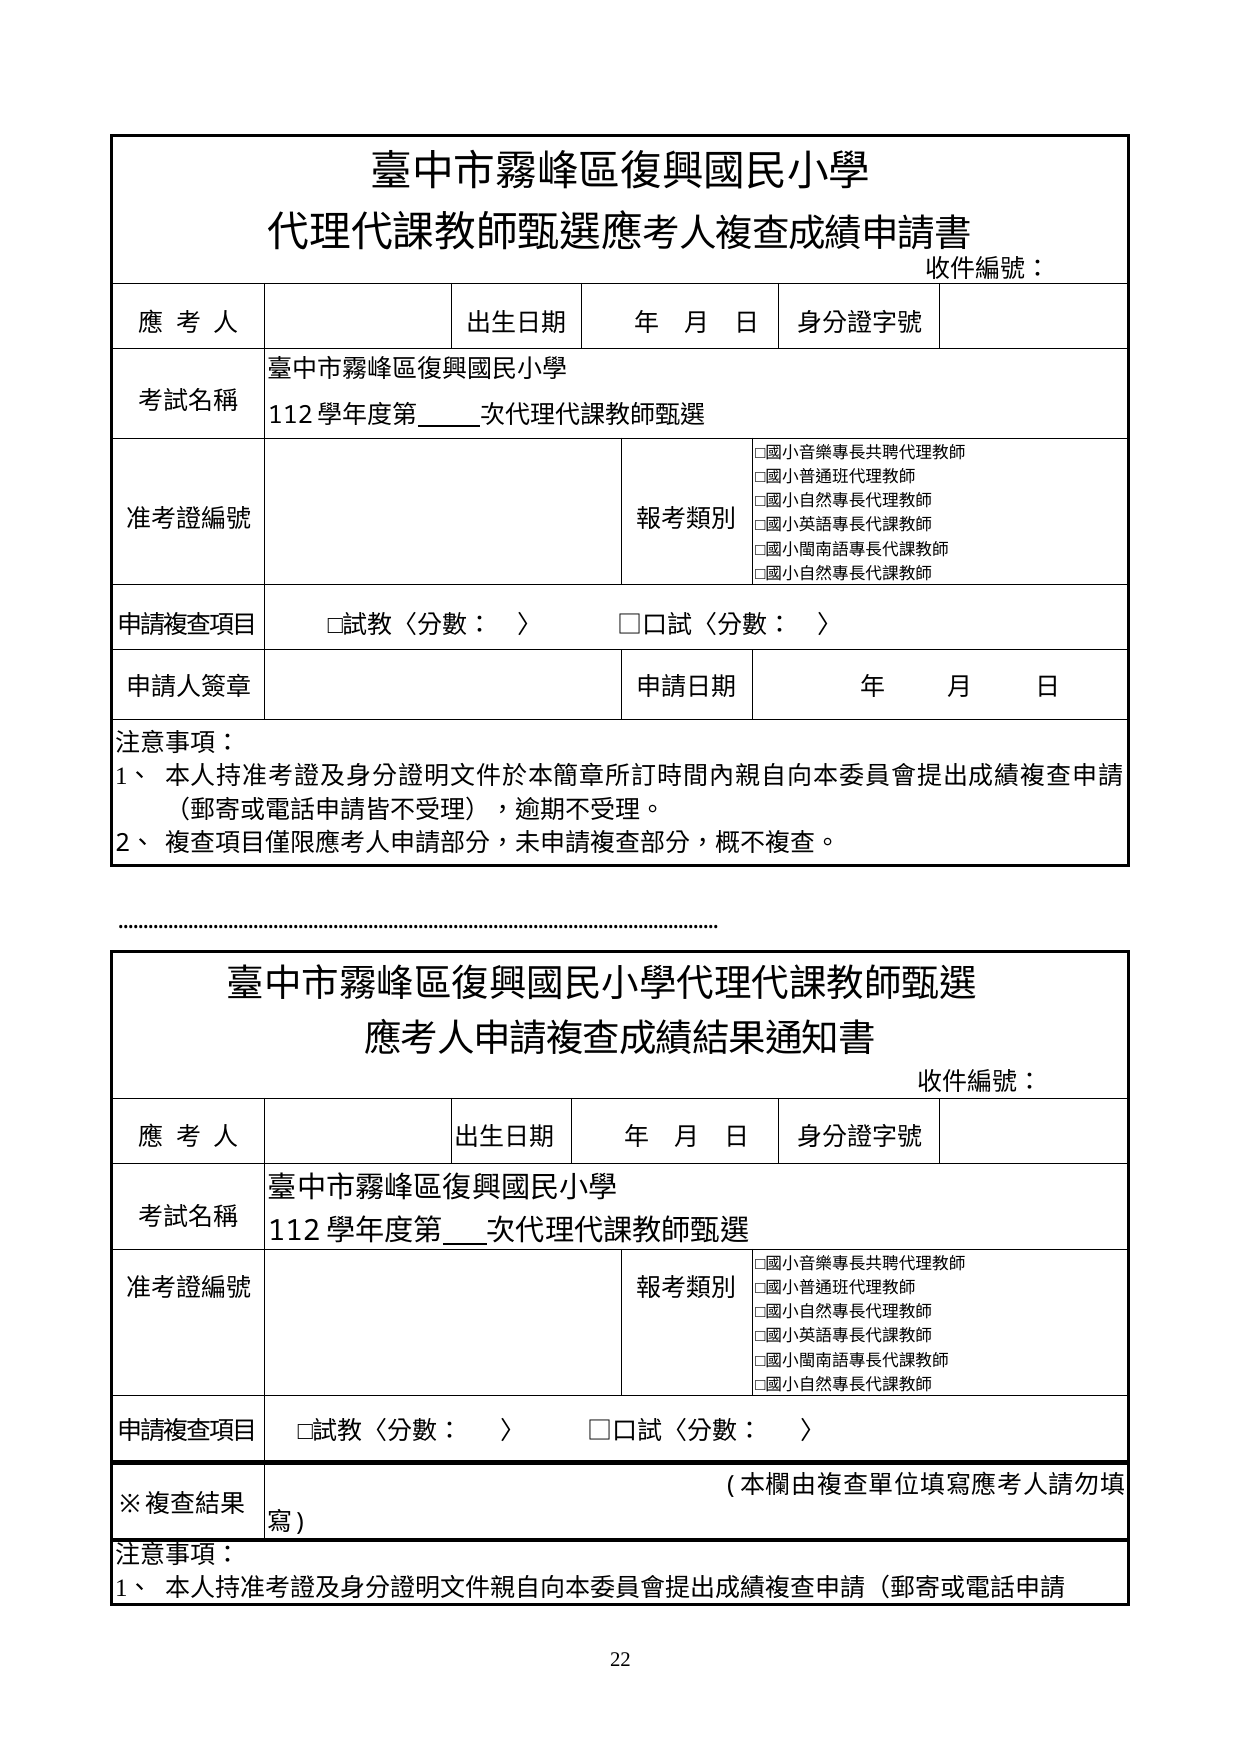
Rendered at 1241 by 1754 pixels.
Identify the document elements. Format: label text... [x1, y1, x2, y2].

table_header 臺中市霧峰區復興國民小學代理代課教師甄選 應考人申請複查成績結果通知書 收件編號： [113, 953, 1127, 1098]
table_cell 報考類別 [622, 1250, 752, 1395]
table_cell [265, 284, 451, 348]
table_header 臺中市霧峰區復興國民小學 代理代課教師甄選應考人複查成績申請書 收件編號： [113, 137, 1127, 283]
table_cell 考試名稱 [113, 349, 264, 438]
table_cell 考試名稱 [113, 1164, 264, 1249]
table_cell 應 考 人 [113, 284, 264, 348]
table_cell [940, 284, 1127, 348]
table_cell 年 月 日 [753, 650, 1127, 718]
table_cell 出生日期 [452, 1099, 571, 1163]
table_cell [265, 1099, 451, 1163]
table_cell 申請複查項目 [113, 1396, 264, 1460]
table_cell 注意事項： 本人持准考證及身分證明文件於本簡章所訂時間內親自向本委員會提出成績複查申請（郵寄或電話申請皆不受理），逾期不受理。 複查項目僅限應考人申請部分，未申請複查部分，概不複查。 [113, 720, 1127, 863]
table_cell 年 月 日 [582, 284, 778, 348]
table_cell 應 考 人 [113, 1099, 264, 1163]
table_cell □試教〈分數： 〉 □口試〈分數： 〉 [265, 585, 1127, 649]
table_cell [265, 650, 621, 718]
table_cell [265, 439, 621, 584]
table_cell 准考證編號 [113, 1250, 264, 1395]
table_cell 注意事項： 本人持准考證及身分證明文件親自向本委員會提出成績複查申請（郵寄或電話申請 [113, 1542, 1127, 1603]
table_cell [265, 1250, 621, 1395]
table_cell 臺中市霧峰區復興國民小學 112學年度第 次代理代課教師甄選 [265, 1164, 1127, 1249]
table_cell 身分證字號 [779, 1099, 939, 1163]
table_cell 准考證編號 [113, 439, 264, 584]
table_cell □國小音樂專長共聘代理教師 □國小普通班代理教師 □國小自然專長代理教師 □國小英語專長代課教師 □國小閩南語專長代課教師 □國小自然專長代課教師 [753, 1250, 1127, 1395]
table_cell ※複查結果 [113, 1465, 264, 1537]
table_cell 臺中市霧峰區復興國民小學 112學年度第 次代理代課教師甄選 [265, 349, 1127, 438]
table_cell □國小音樂專長共聘代理教師 □國小普通班代理教師 □國小自然專長代理教師 □國小英語專長代課教師 □國小閩南語專長代課教師 □國小自然專長代課教師 [753, 439, 1127, 584]
table_cell (本欄由複查單位填寫應考人請勿填寫) [265, 1465, 1127, 1537]
table_cell □試教〈分數： 〉 □口試〈分數： 〉 [265, 1396, 1127, 1460]
table_cell 年 月 日 [572, 1099, 778, 1163]
table_cell 申請複查項目 [113, 585, 264, 649]
table_cell 報考類別 [622, 439, 752, 584]
table_cell 身分證字號 [779, 284, 939, 348]
text ………………………………………………………………………………………………………… [118, 877, 1122, 939]
table_cell [940, 1099, 1127, 1163]
table_cell 申請人簽章 [113, 650, 264, 718]
table_cell 出生日期 [452, 284, 581, 348]
table_cell 申請日期 [622, 650, 752, 718]
